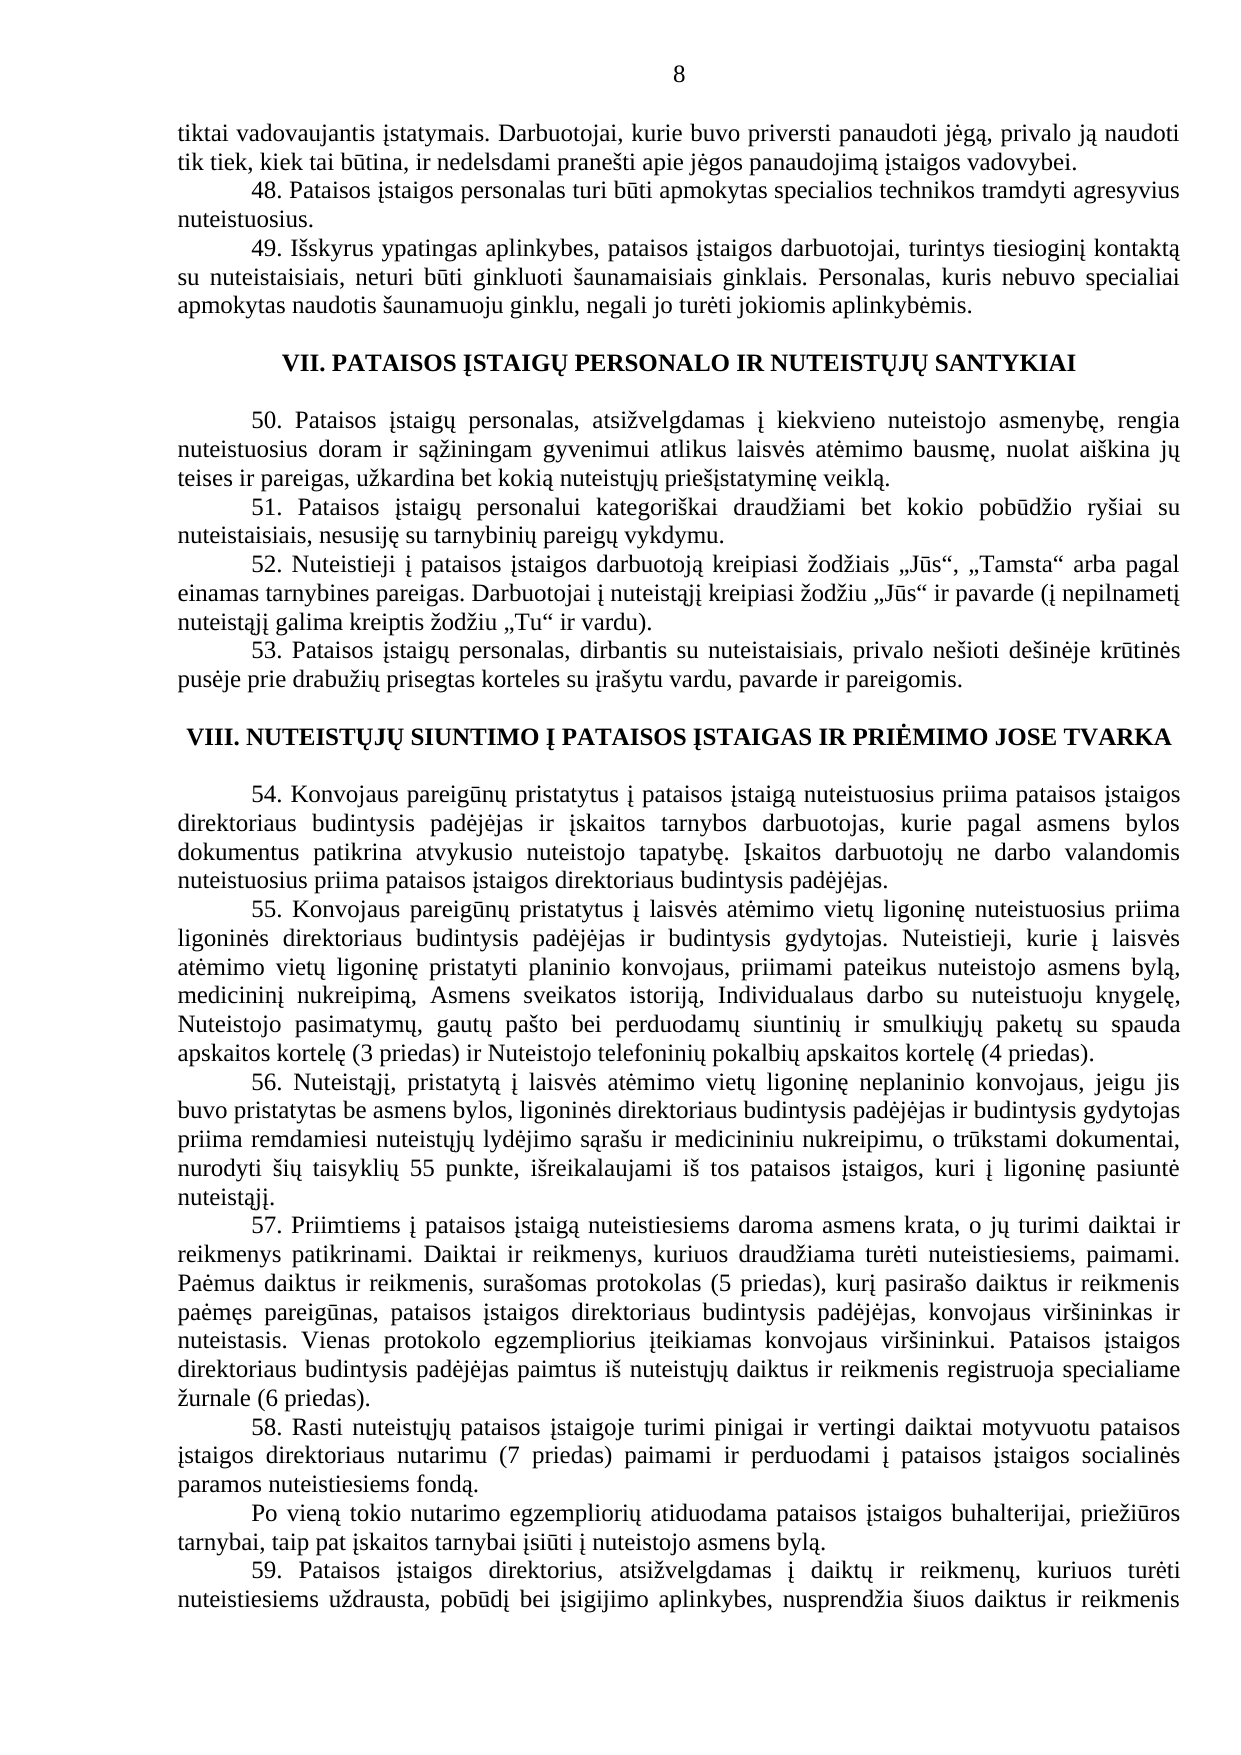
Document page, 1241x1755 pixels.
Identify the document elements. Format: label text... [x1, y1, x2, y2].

text 49. Išskyrus ypatingas aplinkybes, pataisos įstaigos darbuotojai, turintys tiesioginį kontaktą su nuteistaisiais, neturi būti ginkluoti šaunamaisiais ginklais. Personalas, kuris nebuvo specialiai apmokytas naudotis šaunamuoju ginklu, negali jo turėti jokiomis aplinkybėmis. [177, 233, 1181, 319]
text Po vieną tokio nutarimo egzempliorių atiduodama pataisos įstaigos buhalterijai, priežiūros tarnybai, taip pat įskaitos tarnybai įsiūti į nuteistojo asmens bylą. [177, 1498, 1181, 1556]
text 55. Konvojaus pareigūnų pristatytus į laisvės atėmimo vietų ligoninę nuteistuosius priima ligoninės direktoriaus budintysis padėjėjas ir budintysis gydytojas. Nuteistieji, kurie į laisvės atėmimo vietų ligoninę pristatyti planinio konvojaus, priimami pateikus nuteistojo asmens bylą, medicininį nukreipimą, Asmens sveikatos istoriją, Individualaus darbo su nuteistuoju knygelę, Nuteistojo pasimatymų, gautų pašto bei perduodamų siuntinių ir smulkiųjų paketų su spauda apskaitos kortelę (3 priedas) ir Nuteistojo telefoninių pokalbių apskaitos kortelę (4 priedas). [177, 894, 1181, 1067]
text 52. Nuteistieji į pataisos įstaigos darbuotoją kreipiasi žodžiais „Jūs“, „Tamsta“ arba pagal einamas tarnybines pareigas. Darbuotojai į nuteistąjį kreipiasi žodžiu „Jūs“ ir pavarde (į nepilnametį nuteistąjį galima kreiptis žodžiu „Tu“ ir vardu). [177, 549, 1181, 636]
text 56. Nuteistąjį, pristatytą į laisvės atėmimo vietų ligoninę neplaninio konvojaus, jeigu jis buvo pristatytas be asmens bylos, ligoninės direktoriaus budintysis padėjėjas ir budintysis gydytojas priima remdamiesi nuteistųjų lydėjimo sąrašu ir medicininiu nukreipimu, o trūkstami dokumentai, nurodyti šių taisyklių 55 punkte, išreikalaujami iš tos pataisos įstaigos, kuri į ligoninę pasiuntė nuteistąjį. [177, 1067, 1181, 1211]
text 53. Pataisos įstaigų personalas, dirbantis su nuteistaisiais, privalo nešioti dešinėje krūtinės pusėje prie drabužių prisegtas korteles su įrašytu vardu, pavarde ir pareigomis. [177, 636, 1181, 693]
text 51. Pataisos įstaigų personalui kategoriškai draudžiami bet kokio pobūdžio ryšiai su nuteistaisiais, nesusiję su tarnybinių pareigų vykdymu. [177, 492, 1181, 549]
text 48. Pataisos įstaigos personalas turi būti apmokytas specialios technikos tramdyti agresyvius nuteistuosius. [177, 176, 1181, 233]
text 58. Rasti nuteistųjų pataisos įstaigoje turimi pinigai ir vertingi daiktai motyvuotu pataisos įstaigos direktoriaus nutarimu (7 priedas) paimami ir perduodami į pataisos įstaigos socialinės paramos nuteistiesiems fondą. [177, 1412, 1181, 1498]
text VII. PATAISOS ĮSTAIGŲ PERSONALO IR NUTEISTŲJŲ SANTYKIAI [177, 348, 1181, 377]
text 57. Priimtiems į pataisos įstaigą nuteistiesiems daroma asmens krata, o jų turimi daiktai ir reikmenys patikrinami. Daiktai ir reikmenys, kuriuos draudžiama turėti nuteistiesiems, paimami. Paėmus daiktus ir reikmenis, surašomas protokolas (5 priedas), kurį pasirašo daiktus ir reikmenis paėmęs pareigūnas, pataisos įstaigos direktoriaus budintysis padėjėjas, konvojaus viršininkas ir nuteistasis. Vienas protokolo egzempliorius įteikiamas konvojaus viršininkui. Pataisos įstaigos direktoriaus budintysis padėjėjas paimtus iš nuteistųjų daiktus ir reikmenis registruoja specialiame žurnale (6 priedas). [177, 1211, 1181, 1412]
text tiktai vadovaujantis įstatymais. Darbuotojai, kurie buvo priversti panaudoti jėgą, privalo ją naudoti tik tiek, kiek tai būtina, ir nedelsdami pranešti apie jėgos panaudojimą įstaigos vadovybei. [177, 118, 1181, 176]
text 54. Konvojaus pareigūnų pristatytus į pataisos įstaigą nuteistuosius priima pataisos įstaigos direktoriaus budintysis padėjėjas ir įskaitos tarnybos darbuotojas, kurie pagal asmens bylos dokumentus patikrina atvykusio nuteistojo tapatybę. Įskaitos darbuotojų ne darbo valandomis nuteistuosius priima pataisos įstaigos direktoriaus budintysis padėjėjas. [177, 779, 1181, 894]
text 50. Pataisos įstaigų personalas, atsižvelgdamas į kiekvieno nuteistojo asmenybę, rengia nuteistuosius doram ir sąžiningam gyvenimui atlikus laisvės atėmimo bausmę, nuolat aiškina jų teises ir pareigas, užkardina bet kokią nuteistųjų priešįstatyminę veiklą. [177, 406, 1181, 492]
text 59. Pataisos įstaigos direktorius, atsižvelgdamas į daiktų ir reikmenų, kuriuos turėti nuteistiesiems uždrausta, pobūdį bei įsigijimo aplinkybes, nusprendžia šiuos daiktus ir reikmenis [177, 1556, 1181, 1613]
text VIII. NUTEISTŲJŲ SIUNTIMO Į PATAISOS ĮSTAIGAS IR PRIĖMIMO JOSE TVARKA [177, 722, 1181, 751]
